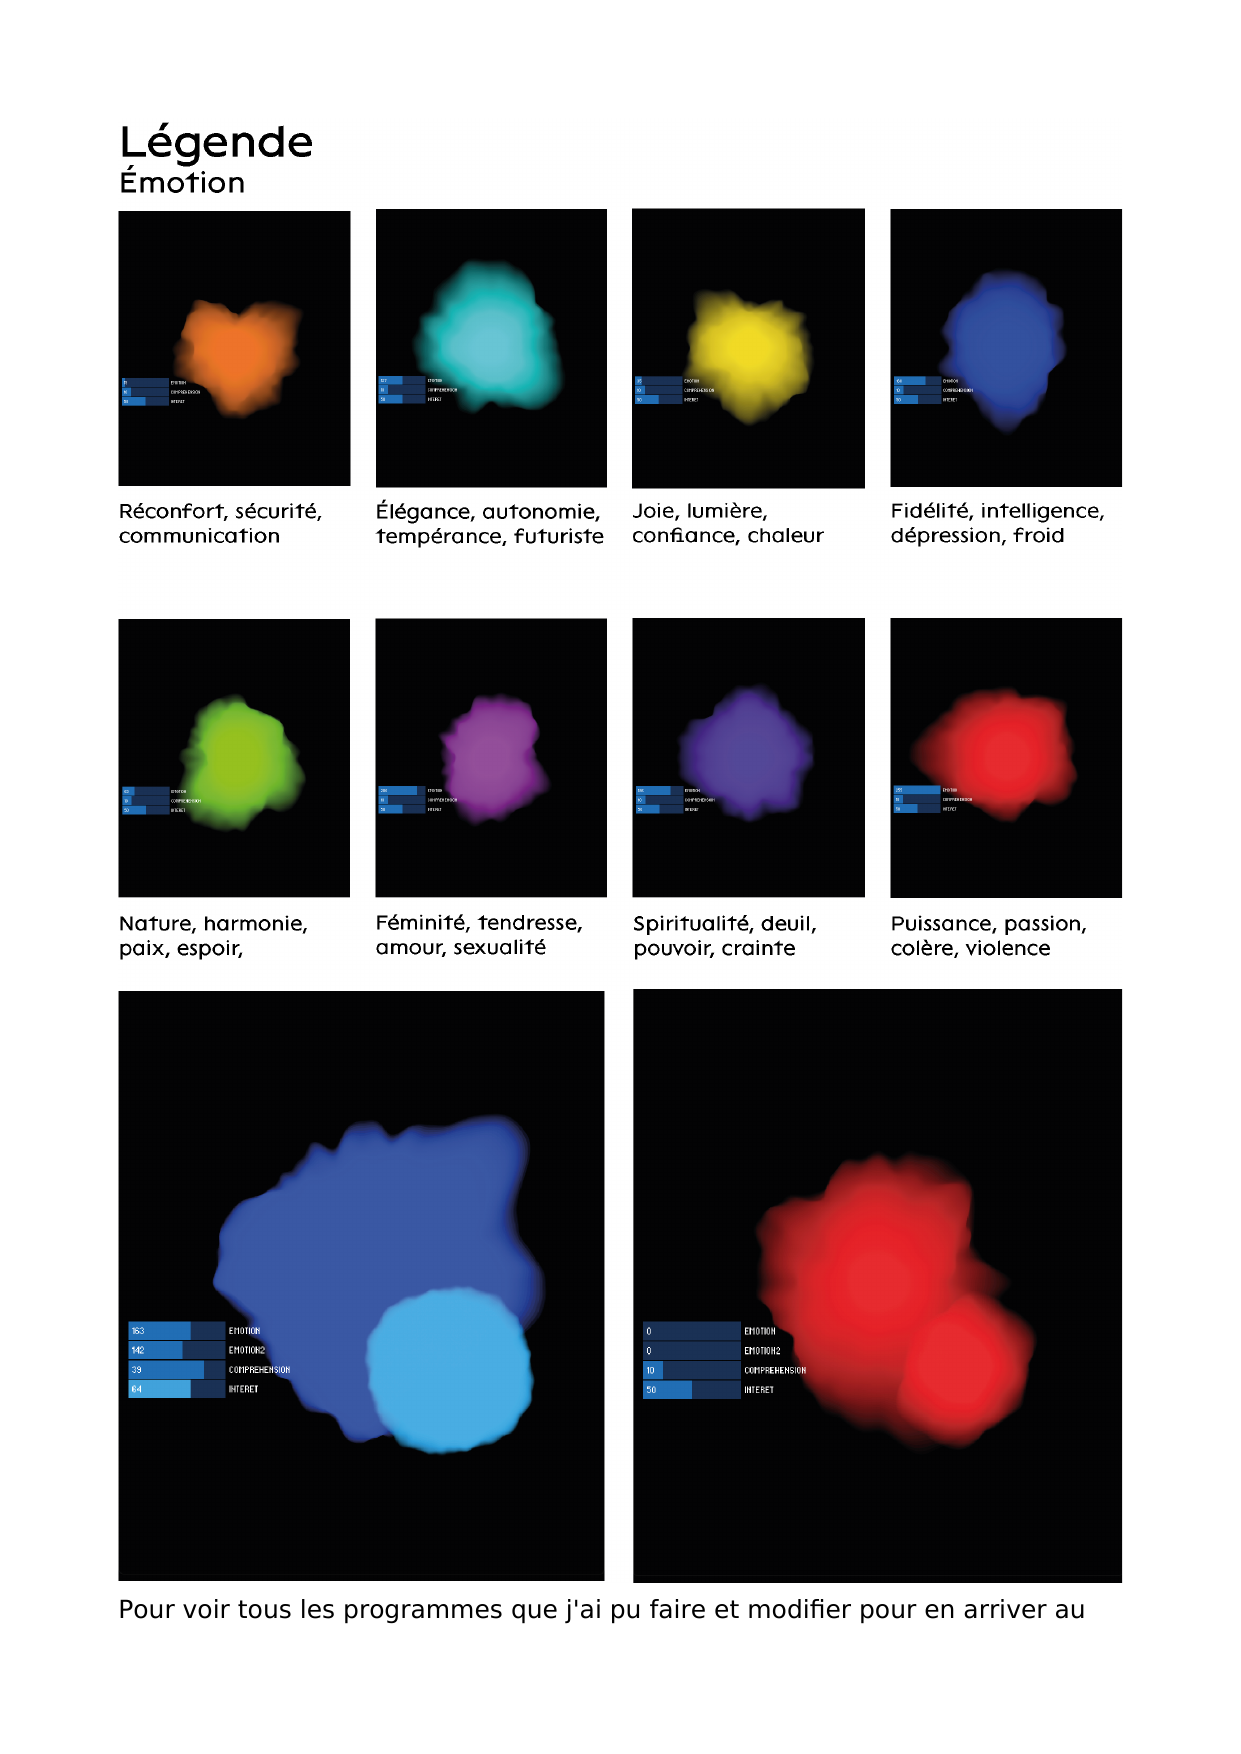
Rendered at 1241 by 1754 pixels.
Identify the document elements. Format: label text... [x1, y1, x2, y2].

text Pour voir tous les programmes que j'ai pu faire et modifier pour en arriver au [118, 1595, 1122, 1624]
picture [118, 118, 1123, 1583]
